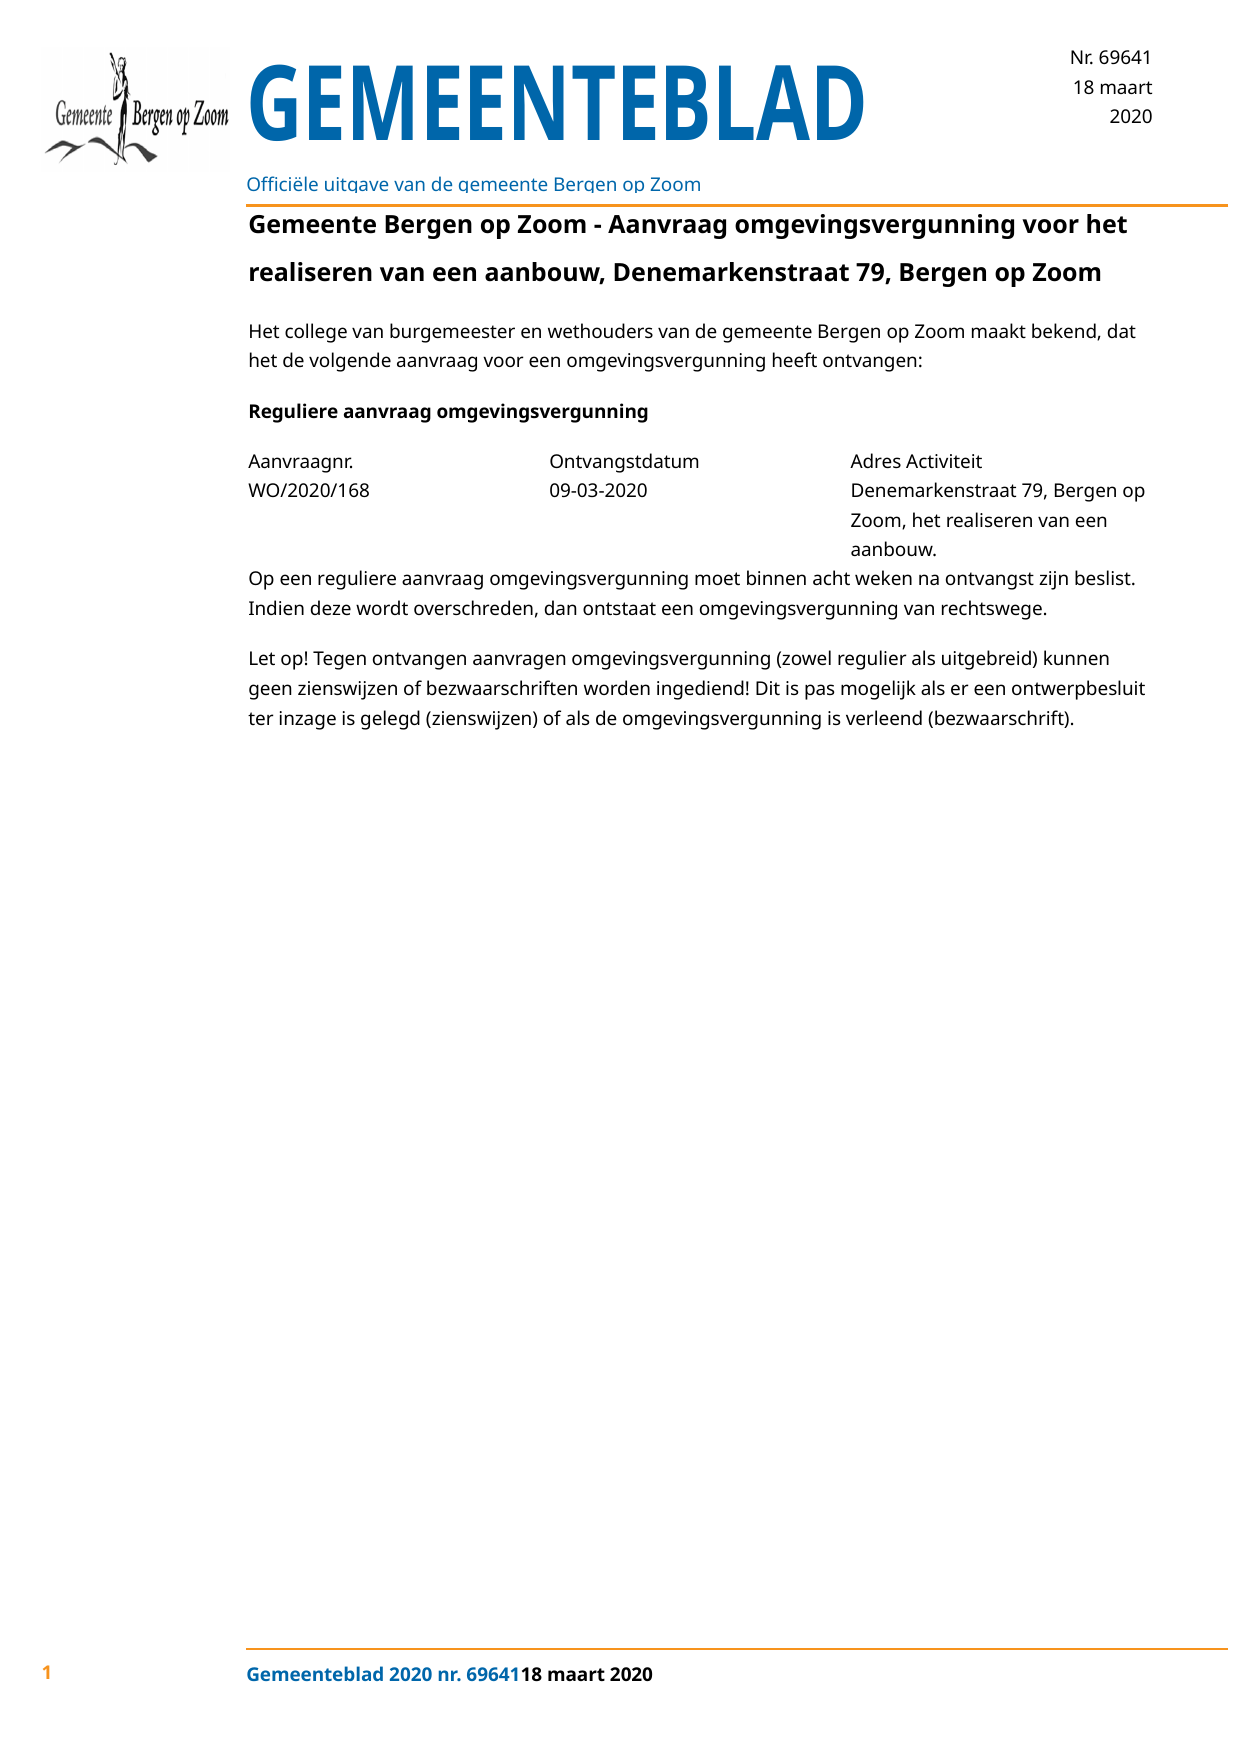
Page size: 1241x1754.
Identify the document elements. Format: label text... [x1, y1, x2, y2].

text Let op! Tegen ontvangen aanvragen omgevingsvergunning (zowel regulier als uitgebreid) kunnen geen zienswijzen of bezwaarschriften worden ingediend! Dit is pas mogelijk als er een ontwerpbesluit ter inzage is gelegd (zienswijzen) of als de omgevingsvergunning is verleend (bezwaarschrift). [248, 646, 1152, 731]
table_header WO/2020/168 [248, 478, 549, 562]
table_header Adres Activiteit [850, 449, 1152, 474]
table_header 09-03-2020 [549, 478, 850, 562]
text Op een reguliere aanvraag omgevingsvergunning moet binnen acht weken na ontvangst zijn beslist. Indien deze wordt overschreden, dan ontstaat een omgevingsvergunning van rechtswege. [248, 566, 1152, 621]
table_header Aanvraagnr. [248, 449, 549, 474]
table_header Ontvangstdatum [549, 449, 850, 474]
picture [41, 47, 231, 172]
text Gemeente Bergen op Zoom - Aanvraag omgevingsvergunning voor het realiseren van een aanbouw, Denemarkenstraat 79, Bergen op Zoom [248, 207, 1152, 288]
text Het college van burgemeester en wethouders van de gemeente Bergen op Zoom maakt bekend, dat het de volgende aanvraag voor een omgevingsvergunning heeft ontvangen: [248, 318, 1152, 373]
table_header Denemarkenstraat 79, Bergen op Zoom, het realiseren van een aanbouw. [850, 478, 1152, 562]
text Reguliere aanvraag omgevingsvergunning [248, 398, 1152, 424]
